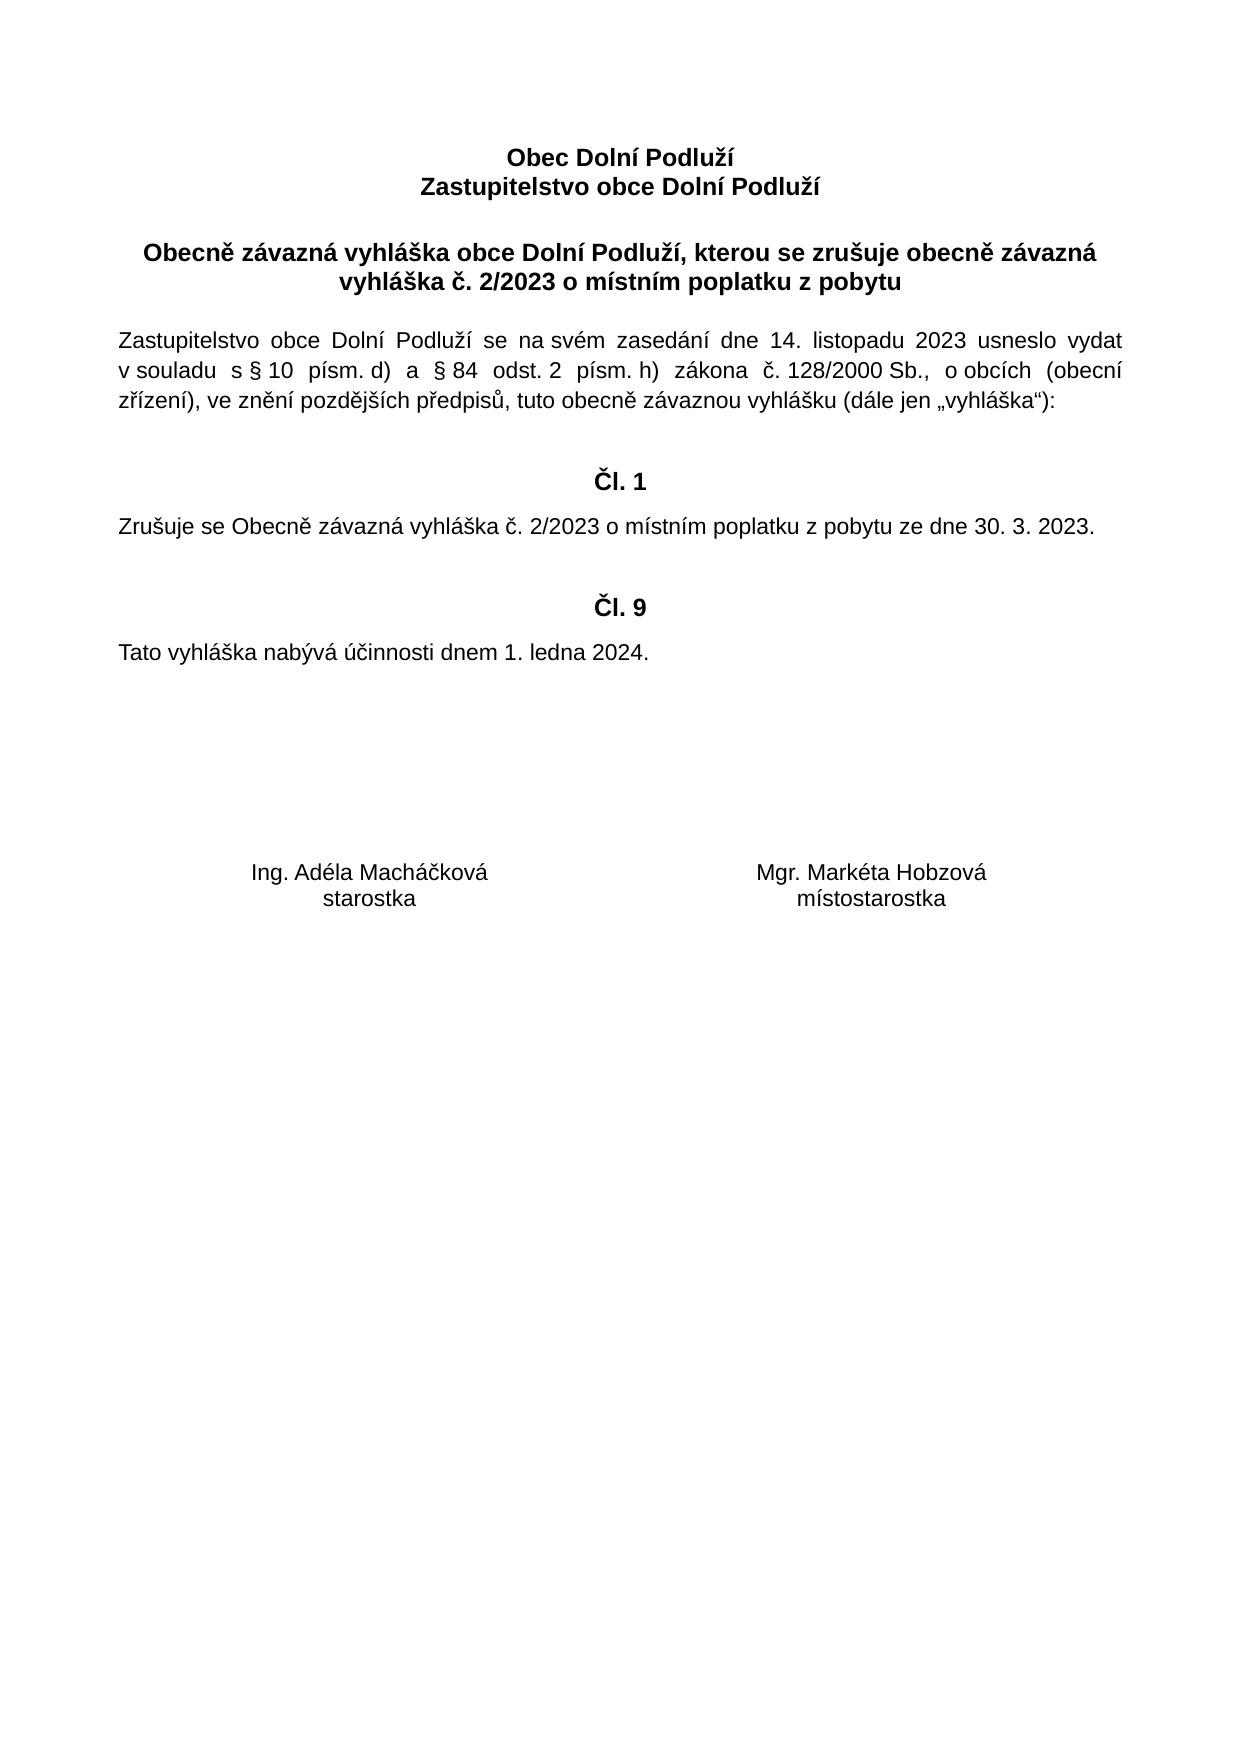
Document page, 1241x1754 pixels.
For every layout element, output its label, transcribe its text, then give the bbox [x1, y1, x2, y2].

table_header Ing. Adéla Macháčková starostka [118, 799, 620, 917]
text Zrušuje se Obecně závazná vyhláška č. 2/2023 o místním poplatku z pobytu ze dne 30. 3. 2023. [118, 513, 1122, 539]
subtitle Obecně závazná vyhláška obce Dolní Podluží, kterou se zrušuje obecně závazná vyhláška č. 2/2023 o místním poplatku z pobytu [118, 238, 1122, 295]
table_header Mgr. Markéta Hobzová místostarostka [620, 799, 1122, 917]
text Tato vyhláška nabývá účinnosti dnem 1. ledna 2024. [118, 638, 1122, 665]
title Obec Dolní Podluží Zastupitelstvo obce Dolní Podluží [118, 143, 1122, 201]
subtitle Čl. 9 [118, 593, 1122, 622]
text Zastupitelstvo obce Dolní Podluží se na svém zasedání dne 14. listopadu 2023 usneslo vydat v souladu s § 10 písm. d) a § 84 odst. 2 písm. h) zákona č. 128/2000 Sb., o obcích (obecní zřízení), ve znění pozdějších předpisů, tuto obecně závaznou vyhlášku (dále jen „vyhláška“): [118, 327, 1122, 413]
subtitle Čl. 1 [118, 467, 1122, 496]
table_cell [620, 918, 1122, 1036]
table_cell [118, 918, 620, 1036]
